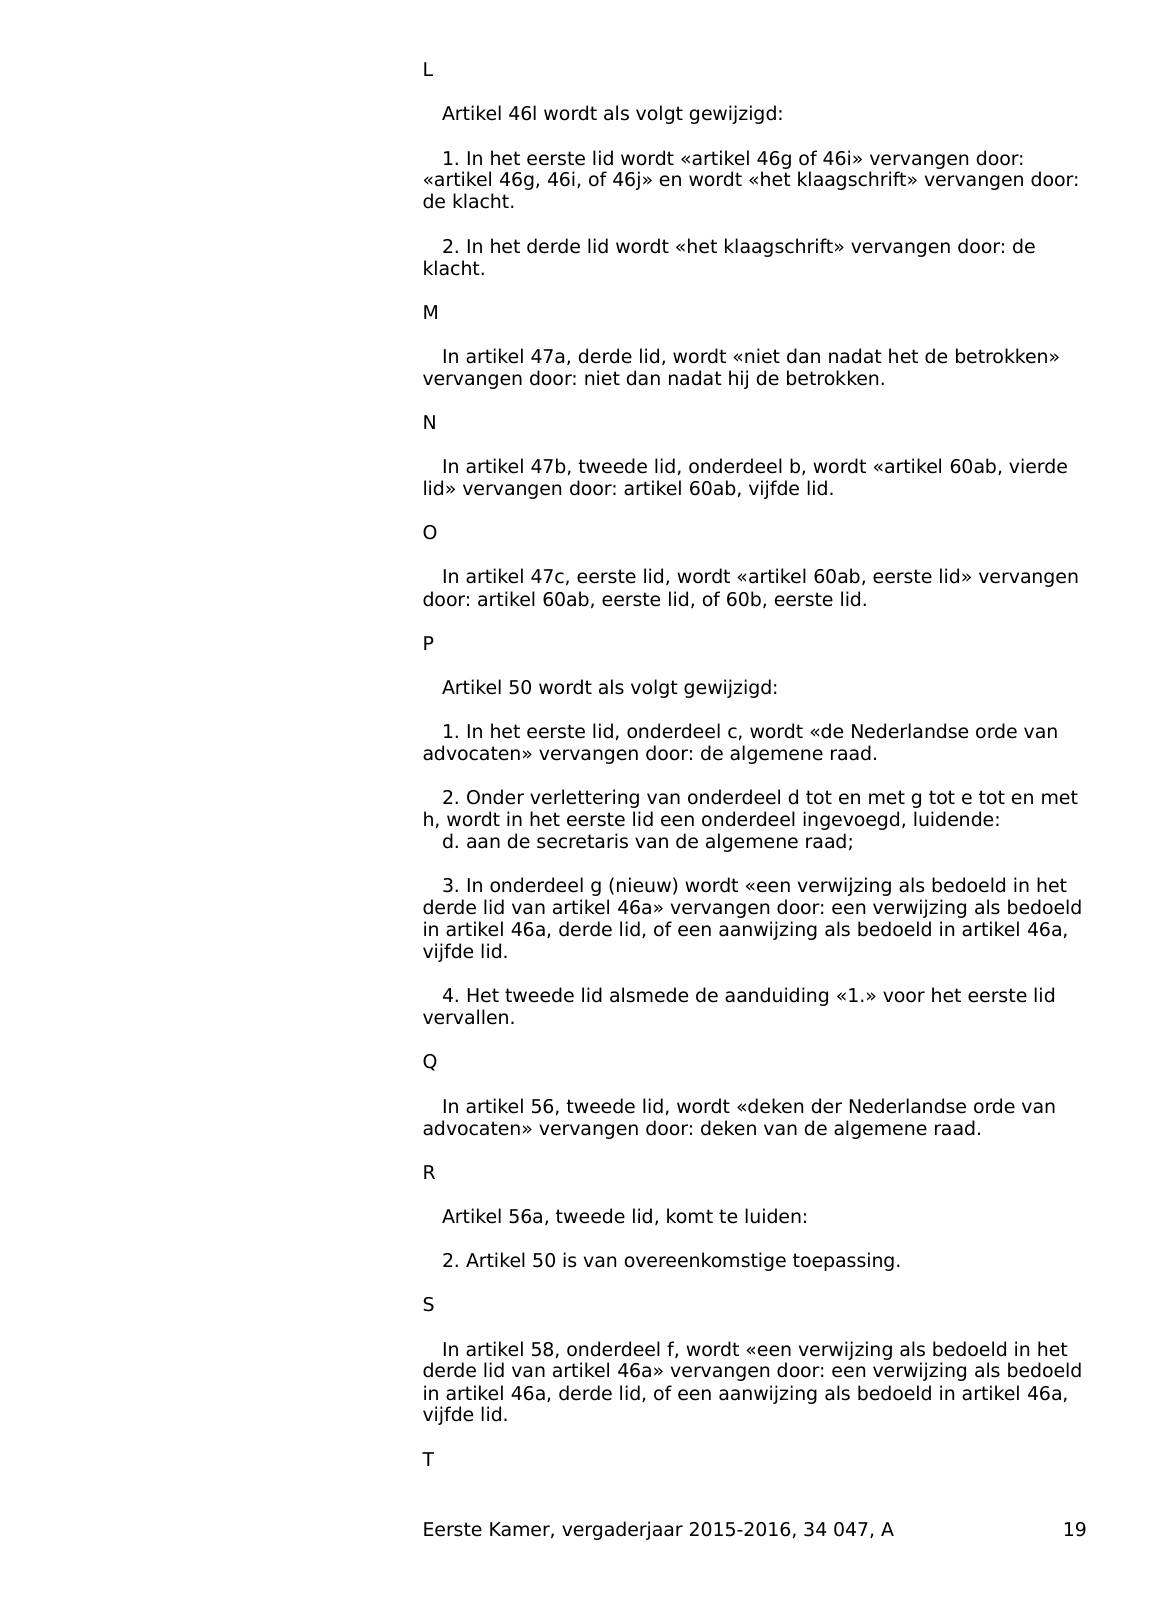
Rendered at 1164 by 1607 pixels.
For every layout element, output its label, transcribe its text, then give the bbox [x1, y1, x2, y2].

text 4. Het tweede lid alsmede de aanduiding «1.» voor het eerste lid vervallen. [422, 985, 1087, 1029]
text L [422, 59, 1087, 81]
text S [422, 1294, 1087, 1316]
text 2. Onder verlettering van onderdeel d tot en met g tot e tot en met h, wordt in het eerste lid een onderdeel ingevoegd, luidende: [422, 787, 1087, 831]
text P [422, 633, 1087, 654]
text In artikel 47c, eerste lid, wordt «artikel 60ab, eerste lid» vervangen door: artikel 60ab, eerste lid, of 60b, eerste lid. [422, 566, 1087, 610]
text Artikel 56a, tweede lid, komt te luiden: [422, 1206, 1087, 1228]
text In artikel 47b, tweede lid, onderdeel b, wordt «artikel 60ab, vierde lid» vervangen door: artikel 60ab, vijfde lid. [422, 456, 1087, 500]
text M [422, 302, 1087, 324]
text In artikel 47a, derde lid, wordt «niet dan nadat het de betrokken» vervangen door: niet dan nadat hij de betrokken. [422, 346, 1087, 390]
text 2. Artikel 50 is van overeenkomstige toepassing. [422, 1250, 1087, 1272]
text In artikel 56, tweede lid, wordt «deken der Nederlandse orde van advocaten» vervangen door: deken van de algemene raad. [422, 1096, 1087, 1139]
text Q [422, 1051, 1087, 1073]
text Artikel 50 wordt als volgt gewijzigd: [422, 677, 1087, 699]
text 3. In onderdeel g (nieuw) wordt «een verwijzing als bedoeld in het derde lid van artikel 46a» vervangen door: een verwijzing als bedoeld in artikel 46a, derde lid, of een aanwijzing als bedoeld in artikel 46a, vijfde lid. [422, 875, 1087, 963]
text 2. In het derde lid wordt «het klaagschrift» vervangen door: de klacht. [422, 236, 1087, 279]
text d. aan de secretaris van de algemene raad; [422, 831, 1087, 853]
text N [422, 412, 1087, 434]
text T [422, 1448, 1087, 1471]
text R [422, 1162, 1087, 1184]
text In artikel 58, onderdeel f, wordt «een verwijzing als bedoeld in het derde lid van artikel 46a» vervangen door: een verwijzing als bedoeld in artikel 46a, derde lid, of een aanwijzing als bedoeld in artikel 46a, vijfde lid. [422, 1338, 1087, 1426]
text 1. In het eerste lid, onderdeel c, wordt «de Nederlandse orde van advocaten» vervangen door: de algemene raad. [422, 721, 1087, 765]
text 1. In het eerste lid wordt «artikel 46g of 46i» vervangen door: «artikel 46g, 46i, of 46j» en wordt «het klaagschrift» vervangen door: de klacht. [422, 147, 1087, 213]
text Artikel 46l wordt als volgt gewijzigd: [422, 103, 1087, 125]
text O [422, 522, 1087, 544]
